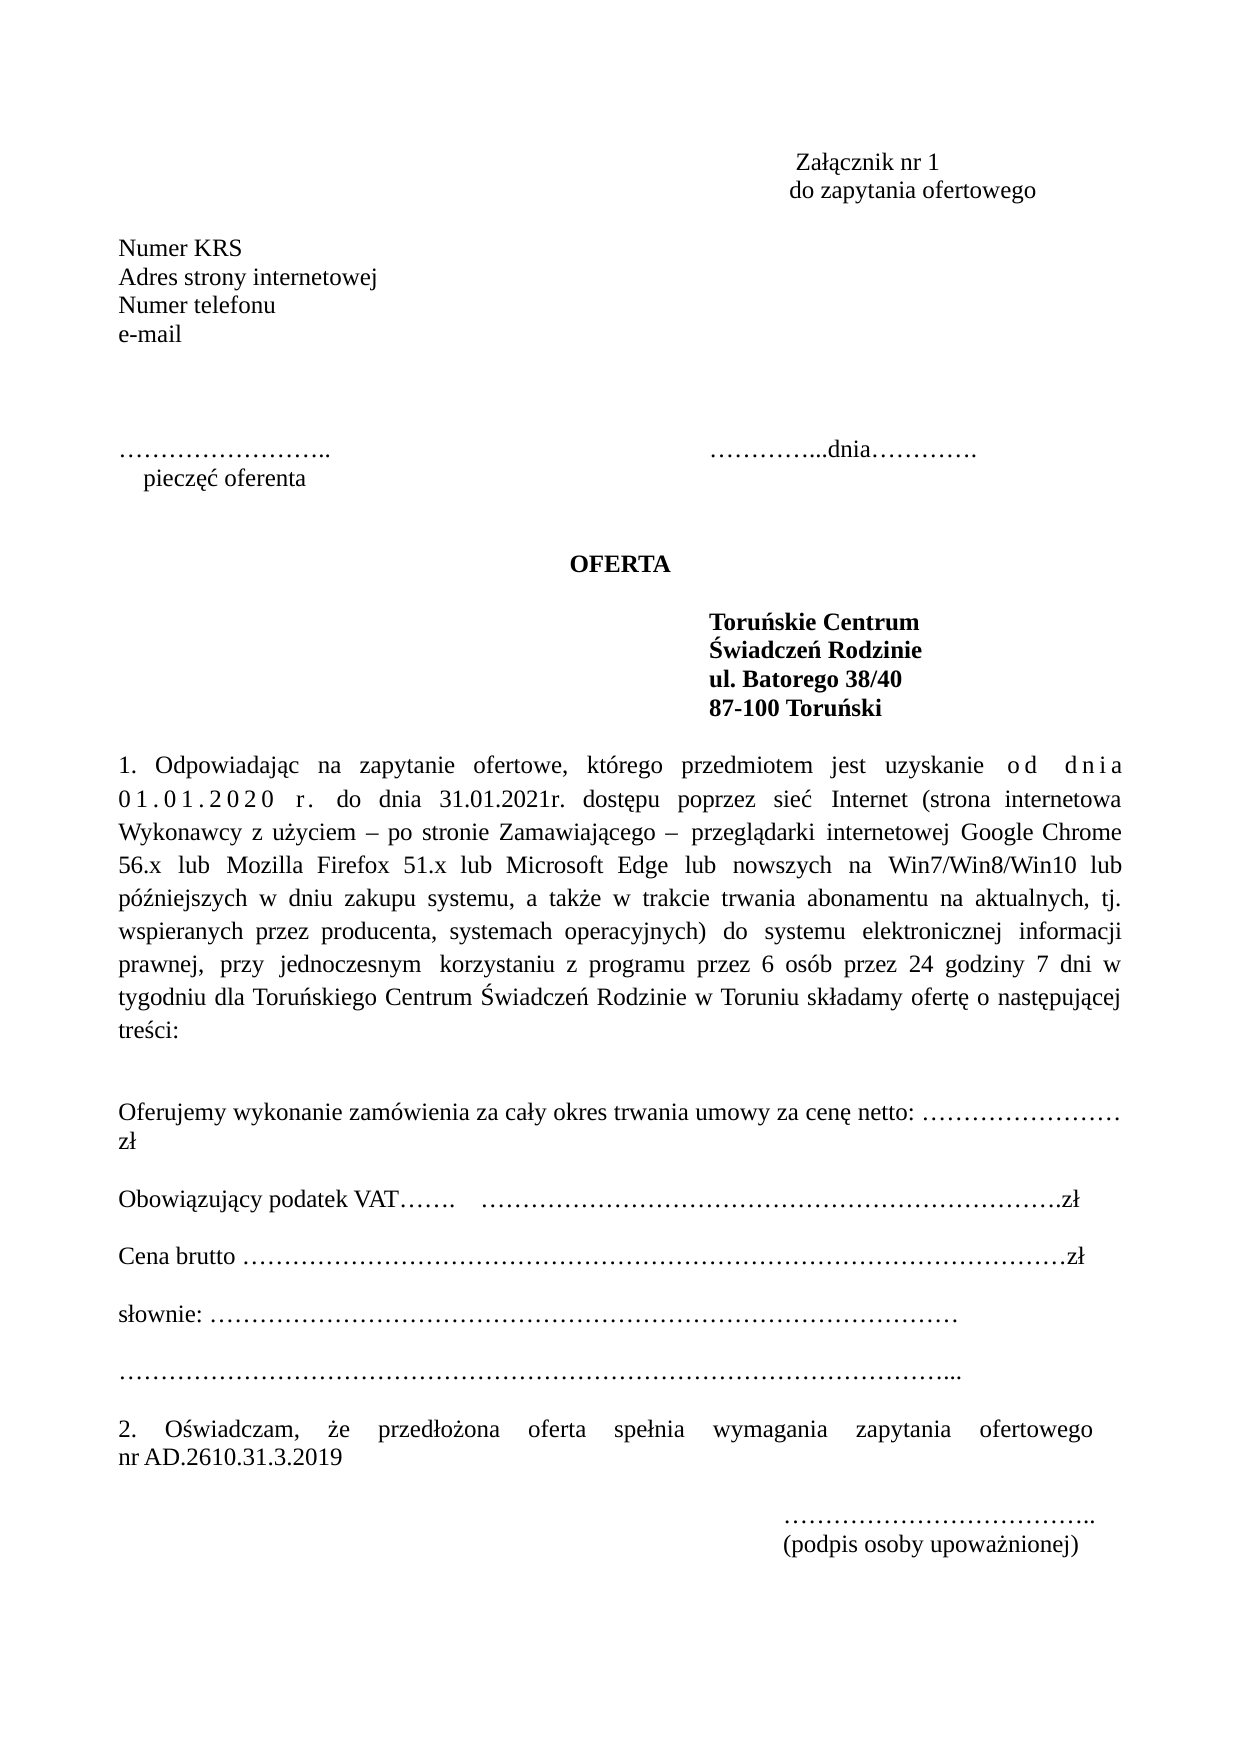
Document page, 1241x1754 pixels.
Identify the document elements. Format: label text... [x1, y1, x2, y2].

text (podpis osoby upoważnionej) [118, 1529, 1122, 1557]
text Numer telefonu [118, 291, 1122, 319]
text Obowiązujący podatek VAT……. …………………………………………………………….zł [118, 1184, 1122, 1212]
text 1. Odpowiadając na zapytanie ofertowe, którego przedmiotem jest uzyskanie od dnia 01.01.2020 r. do dnia 31.01.2021r. dostępu poprzez sieć Internet (strona internetowa Wykonawcy z użyciem – po stronie Zamawiającego – przeglądarki internetowej Google Chrome 56.x lub Mozilla Firefox 51.x lub Microsoft Edge lub nowszych na Win7/Win8/Win10 lub późniejszych w dniu zakupu systemu, a także w trakcie trwania abonamentu na aktualnych, tj. wspieranych przez producenta, systemach operacyjnych) do systemu elektronicznej informacji prawnej, przy jednoczesnym korzystaniu z programu przez 6 osób przez 24 godziny 7 dni w tygodniu dla Toruńskiego Centrum Świadczeń Rodzinie w Toruniu składamy ofertę o następującej treści: [118, 751, 1122, 1043]
text OFERTA [118, 549, 1122, 578]
text Toruńskie Centrum [118, 607, 1122, 636]
text e-mail [118, 319, 1122, 348]
text Numer KRS [118, 233, 1122, 262]
text …………………….. …………...dnia…………. [118, 434, 1122, 463]
text słownie: ……………………………………………………………………………… [118, 1299, 1122, 1327]
text Cena brutto ………………………………………………………………………………………zł [118, 1241, 1122, 1270]
text Świadczeń Rodzinie [118, 636, 1122, 664]
text Adres strony internetowej [118, 262, 1122, 291]
text 2. Oświadczam, że przedłożona oferta spełnia wymagania zapytania ofertowego nr AD.2610.31.3.2019 [118, 1414, 1122, 1471]
text ul. Batorego 38/40 [118, 664, 1122, 693]
text Załącznik nr 1 [118, 147, 1122, 176]
text do zapytania ofertowego [118, 176, 1122, 204]
text pieczęć oferenta [118, 463, 1122, 492]
text ……………………………….. [118, 1500, 1122, 1529]
text ………………………………………………………………………………………... [118, 1356, 1122, 1385]
text Oferujemy wykonanie zamówienia za cały okres trwania umowy za cenę netto: ……………………zł [118, 1097, 1122, 1155]
text 87-100 Toruński [118, 693, 1122, 722]
